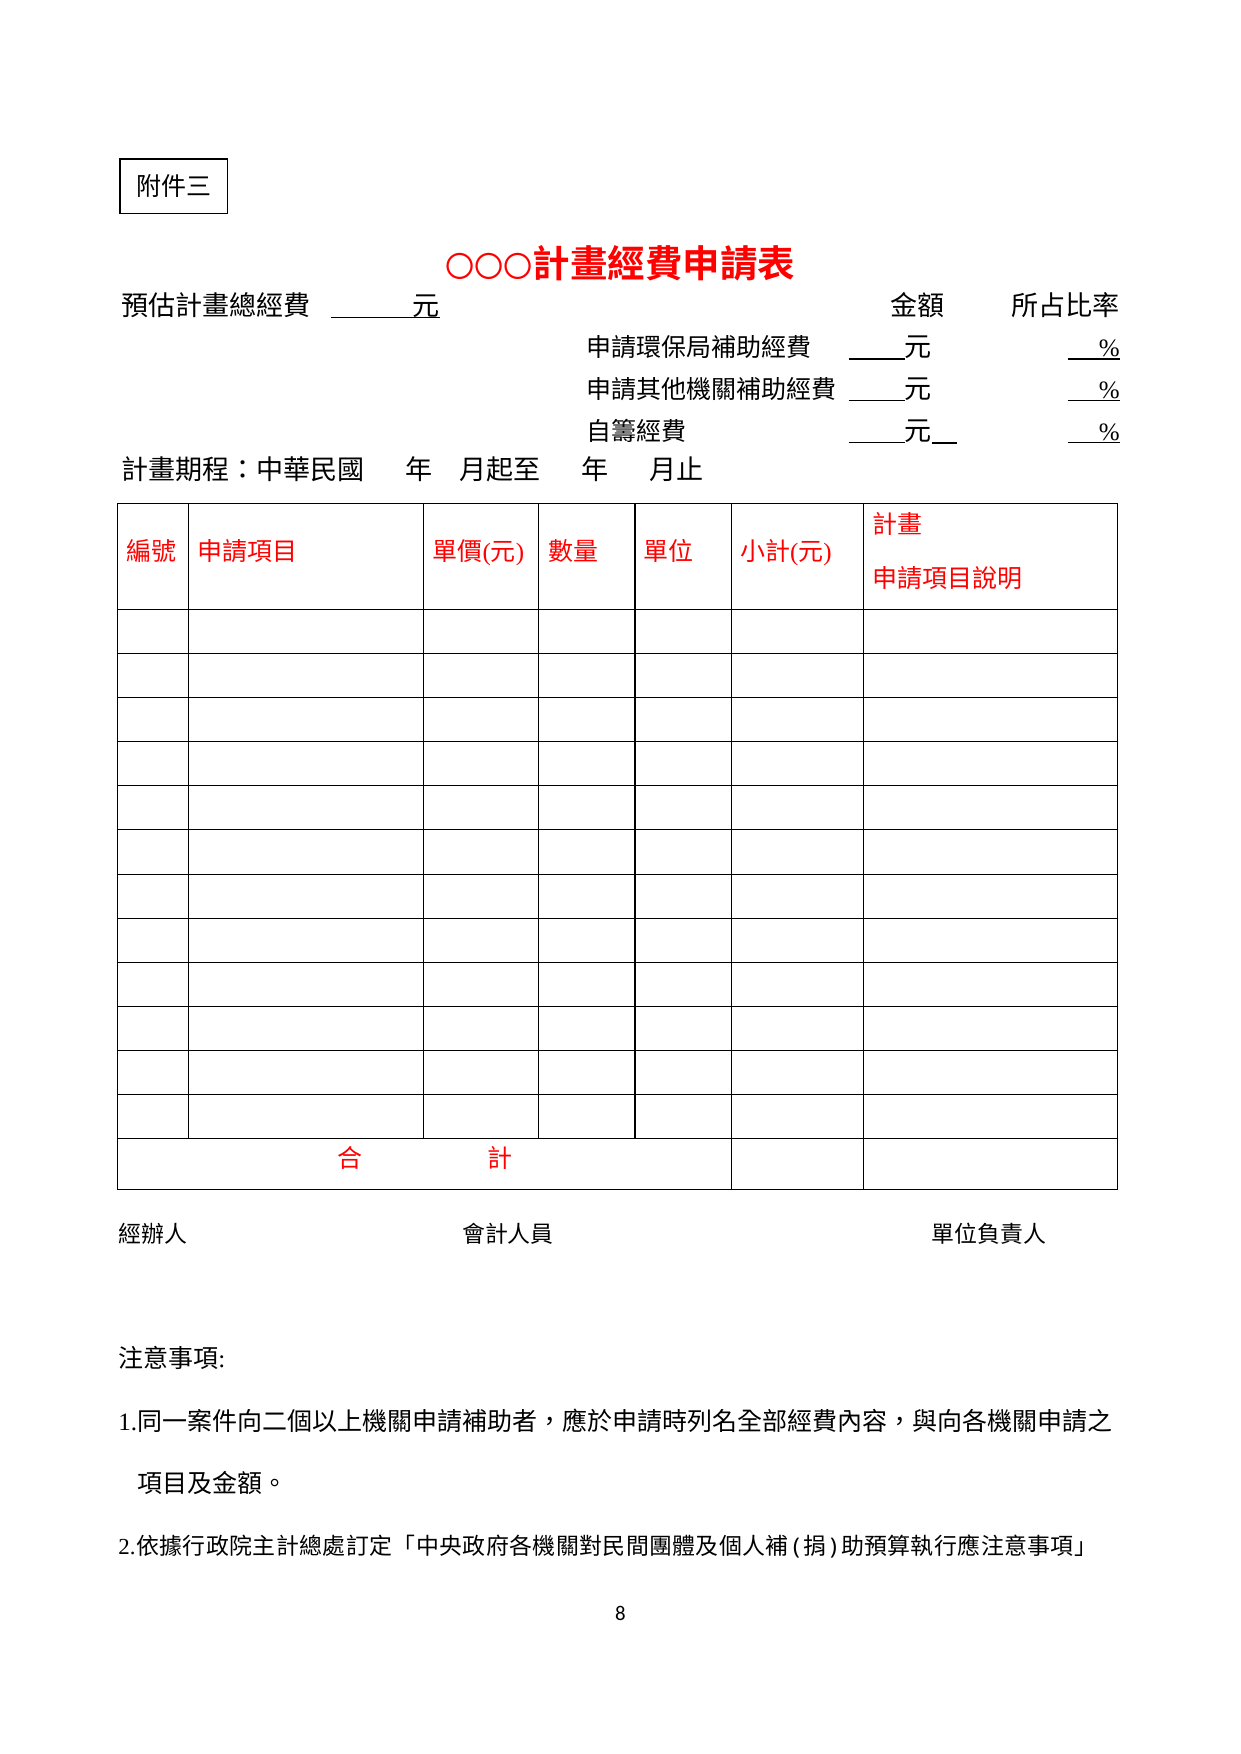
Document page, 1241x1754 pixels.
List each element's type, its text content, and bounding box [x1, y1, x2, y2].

table_cell [189, 1007, 423, 1050]
table_cell [189, 610, 423, 653]
table_cell [732, 875, 863, 917]
table_cell [118, 1051, 188, 1094]
table_cell [118, 698, 188, 741]
table_cell [329, 407, 583, 448]
table_cell [1118, 741, 1122, 785]
table_cell [118, 654, 188, 697]
table_cell [1118, 1050, 1122, 1094]
table_cell [1118, 503, 1122, 609]
table_cell [864, 830, 1117, 873]
table_cell [539, 742, 634, 785]
table_cell 申請其他機關補助經費 [583, 365, 845, 407]
table_cell 元 [845, 407, 996, 448]
table_cell % [996, 407, 1122, 448]
table_cell [424, 1095, 538, 1138]
table_cell [864, 654, 1117, 697]
table_cell [636, 742, 731, 785]
table_cell [636, 1051, 731, 1094]
table_cell [732, 1007, 863, 1050]
table_cell [118, 963, 188, 1006]
table_cell [539, 1007, 634, 1050]
table_cell [636, 610, 731, 653]
table_header 元 [329, 282, 583, 323]
table_cell [539, 830, 634, 873]
table_cell [732, 742, 863, 785]
table_header 所占比率 [996, 282, 1122, 323]
table_cell % [996, 323, 1122, 365]
table_cell [732, 786, 863, 829]
table_cell [864, 742, 1117, 785]
table_cell 自籌經費 [583, 407, 845, 448]
table_cell % [996, 365, 1122, 407]
table_cell [424, 610, 538, 653]
text 附件三 [136, 167, 212, 203]
table_cell [539, 1095, 634, 1138]
table_cell 計畫 申請項目說明 [864, 504, 1117, 609]
table_cell [864, 1051, 1117, 1094]
table_cell [864, 698, 1117, 741]
table_cell [1118, 1006, 1122, 1050]
table_cell 編號 [118, 504, 188, 609]
table_cell [424, 786, 538, 829]
table_cell [189, 742, 423, 785]
table_cell [864, 1139, 1117, 1189]
table_cell [864, 786, 1117, 829]
table_cell [1118, 785, 1122, 829]
table_cell [424, 919, 538, 962]
table_cell [118, 830, 188, 873]
table_cell [636, 1007, 731, 1050]
table_cell [189, 1095, 423, 1138]
table_cell [189, 698, 423, 741]
text 2.依據行政院主計總處訂定「中央政府各機關對民間團體及個人補(捐)助預算執行應注意事項」 [118, 1503, 1097, 1565]
table_cell [539, 919, 634, 962]
table_cell [118, 323, 328, 365]
table_cell [732, 830, 863, 873]
table_cell [424, 654, 538, 697]
table_cell [329, 323, 583, 365]
table_cell 申請項目 [189, 504, 423, 609]
table_cell [864, 963, 1117, 1006]
table_cell [636, 698, 731, 741]
table_cell [329, 365, 583, 407]
table_cell [539, 654, 634, 697]
table_cell [118, 742, 188, 785]
table_cell [732, 654, 863, 697]
table_cell [189, 786, 423, 829]
table_cell [118, 365, 328, 407]
table_cell [636, 654, 731, 697]
table_cell [118, 919, 188, 962]
table_cell [189, 963, 423, 1006]
table_cell [732, 919, 863, 962]
table_cell [1118, 918, 1122, 962]
table_cell [118, 1007, 188, 1050]
table_cell [1118, 962, 1122, 1006]
table_cell [1118, 609, 1122, 653]
table_cell [189, 875, 423, 917]
table_cell [636, 786, 731, 829]
table_cell [189, 654, 423, 697]
table_cell [636, 1095, 731, 1138]
table_cell [539, 786, 634, 829]
table_cell [424, 875, 538, 917]
table_cell 單價(元) [424, 504, 538, 609]
text 經辦人 會計人員 單位負責人 [118, 1190, 1097, 1253]
table_cell [424, 963, 538, 1006]
table_cell [864, 1095, 1117, 1138]
table_cell [539, 1051, 634, 1094]
table_cell [1118, 1138, 1122, 1189]
table_header 金額 [845, 282, 996, 323]
table_cell 合 計 [118, 1139, 731, 1189]
table_cell 元 [845, 323, 996, 365]
table_cell [539, 610, 634, 653]
table_cell [636, 875, 731, 917]
table_cell [864, 610, 1117, 653]
table_cell 小計(元) [732, 504, 863, 609]
table_cell [539, 698, 634, 741]
table_cell [118, 407, 328, 448]
table_cell [732, 963, 863, 1006]
table_cell [189, 830, 423, 873]
table_cell [636, 963, 731, 1006]
table_cell [1118, 829, 1122, 873]
table_cell [732, 1095, 863, 1138]
table_cell [189, 919, 423, 962]
table_cell [424, 742, 538, 785]
table_cell [1118, 1094, 1122, 1138]
table_cell [118, 610, 188, 653]
table_cell [424, 830, 538, 873]
text 1.同一案件向二個以上機關申請補助者，應於申請時列名全部經費內容，與向各機關申請之項目及金額。 [118, 1378, 1122, 1503]
text 〇〇〇計畫經費申請表 [118, 219, 1122, 282]
table_header [583, 282, 845, 323]
table_cell [636, 830, 731, 873]
table_header 預估計畫總經費 [118, 282, 328, 323]
table_cell [732, 610, 863, 653]
table_cell 元 [845, 365, 996, 407]
table_cell [732, 1139, 863, 1189]
table_cell [864, 919, 1117, 962]
table_cell 單位 [636, 504, 731, 609]
text 注意事項: [118, 1315, 1122, 1378]
table_cell [424, 1007, 538, 1050]
table_cell [539, 875, 634, 917]
table_cell [118, 1095, 188, 1138]
table_cell [732, 698, 863, 741]
table_cell [732, 1051, 863, 1094]
table_cell [1118, 874, 1122, 917]
table_cell 數量 [539, 504, 634, 609]
table_cell [424, 698, 538, 741]
table_cell [189, 1051, 423, 1094]
table_cell [118, 786, 188, 829]
table_cell [1118, 697, 1122, 741]
table_cell [636, 919, 731, 962]
table_cell [864, 875, 1117, 917]
table_cell [864, 1007, 1117, 1050]
table_cell 計畫期程：中華民國 年 月起至 年 月止 [118, 448, 1122, 503]
table_cell [1118, 653, 1122, 697]
table_cell [118, 875, 188, 917]
table_cell [539, 963, 634, 1006]
table_cell 申請環保局補助經費 [583, 323, 845, 365]
table_cell [424, 1051, 538, 1094]
